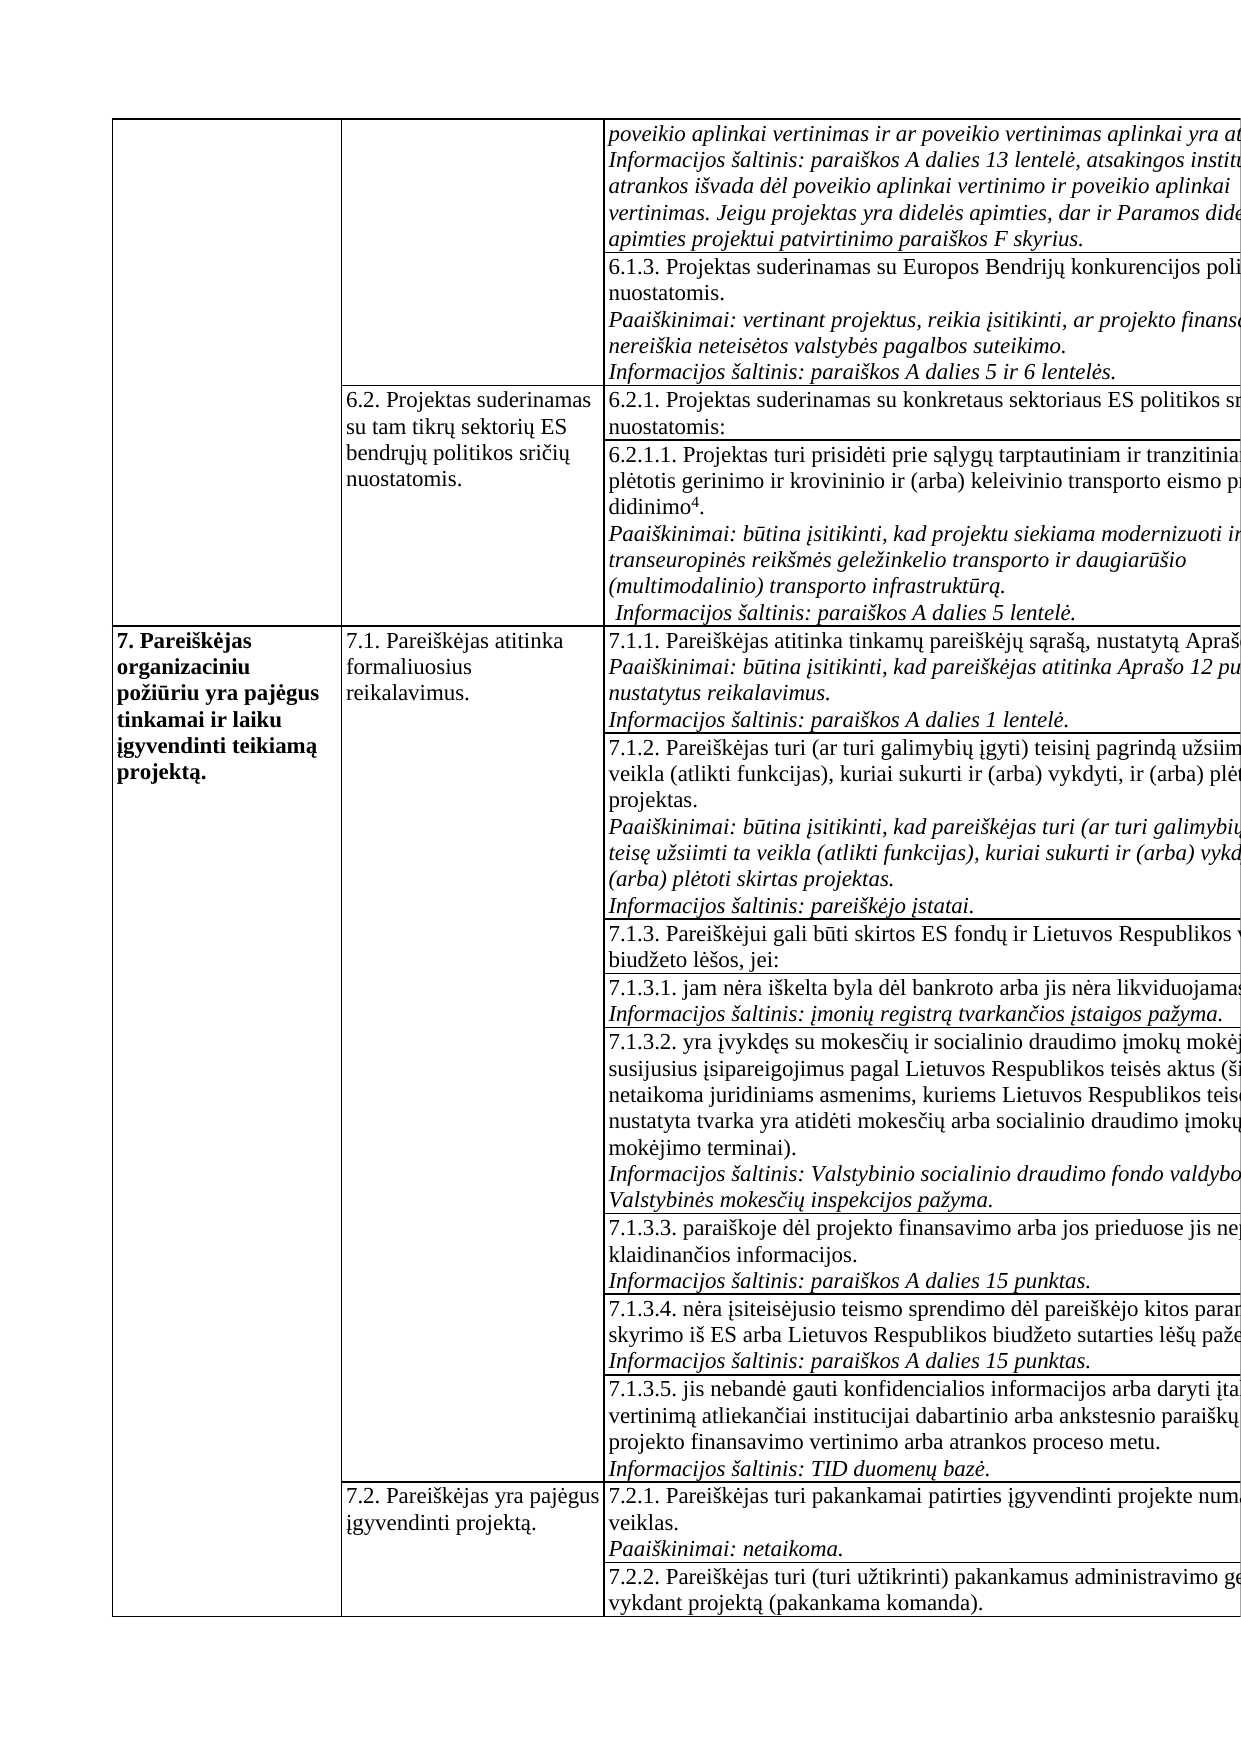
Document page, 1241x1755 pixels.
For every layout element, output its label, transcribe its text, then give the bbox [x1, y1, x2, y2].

table_cell [342, 120, 603, 385]
table_cell 7.1.3.3. paraiškoje dėl projekto finansavimo arba jos prieduose jis nepateikė klaidinančios informacijos. Informacijos šaltinis: paraiškos A dalies 15 punktas. [605, 1214, 1240, 1293]
table_cell 7.1.1. Pareiškėjas atitinka tinkamų pareiškėjų sąrašą, nustatytą Apraše. Paaiškinimai: būtina įsitikinti, kad pareiškėjas atitinka Aprašo 12 punkte nustatytus reikalavimus. Informacijos šaltinis: paraiškos A dalies 1 lentelė. [605, 627, 1240, 732]
table_cell 6.2.1. Projektas suderinamas su konkretaus sektoriaus ES politikos sričių nuostatomis: [605, 386, 1240, 439]
table_cell 7.2.2. Pareiškėjas turi (turi užtikrinti) pakankamus administravimo gebėjimus vykdant projektą (pakankama komanda). Paaiškinimai: pareiškėjas užtikrina būtinus gebėjimus administruoti projektą – suformuoja komandą, užtikrina reikiamos kompetencijos darbuotojų įtraukimą numato paslaugų įsigijimą ir pan. Informacijos šaltinis: pareiškėjo darbuotojų atsakingų už projekto įgyvendinimą (projekto vadovo ir projekto finansininko), gyvenimo aprašymai (CV). [605, 1563, 1240, 1616]
table_cell 7.1.3. Pareiškėjui gali būti skirtos ES fondų ir Lietuvos Respublikos valstybės biudžeto lėšos, jei: [605, 920, 1240, 972]
table_cell 7.1.2. Pareiškėjas turi (ar turi galimybių įgyti) teisinį pagrindą užsiimti ta veikla (atlikti funkcijas), kuriai sukurti ir (arba) vykdyti, ir (arba) plėtoti skirtas projektas. Paaiškinimai: būtina įsitikinti, kad pareiškėjas turi (ar turi galimybių įgyti) teisę užsiimti ta veikla (atlikti funkcijas), kuriai sukurti ir (arba) vykdyti, ir (arba) plėtoti skirtas projektas. Informacijos šaltinis: pareiškėjo įstatai. [605, 734, 1240, 918]
table_cell 7.2. Pareiškėjas yra pajėgus įgyvendinti projektą. [342, 1483, 603, 1616]
table_cell 7.1.3.4. nėra įsiteisėjusio teismo sprendimo dėl pareiškėjo kitos paramos skyrimo iš ES arba Lietuvos Respublikos biudžeto sutarties lėšų pažeidimo. Informacijos šaltinis: paraiškos A dalies 15 punktas. [605, 1295, 1240, 1374]
table_cell 7.1.3.1. jam nėra iškelta byla dėl bankroto arba jis nėra likviduojamas. Informacijos šaltinis: įmonių registrą tvarkančios įstaigos pažyma. [605, 974, 1240, 1027]
table_cell 7.2.1. Pareiškėjas turi pakankamai patirties įgyvendinti projekte numatytas veiklas. Paaiškinimai: netaikoma. [605, 1483, 1240, 1562]
table_cell 7.1.3.5. jis nebandė gauti konfidencialios informacijos arba daryti įtakos vertinimą atliekančiai institucijai dabartinio arba ankstesnio paraiškų dėl projekto finansavimo vertinimo arba atrankos proceso metu. Informacijos šaltinis: TID duomenų bazė. [605, 1376, 1240, 1481]
table_cell 6.2. Projektas suderinamas su tam tikrų sektorių ES bendrųjų politikos sričių nuostatomis. [342, 386, 603, 625]
table_cell 7. Pareiškėjas organizaciniu požiūriu yra pajėgus tinkamai ir laiku įgyvendinti teikiamą projektą. [113, 627, 341, 1616]
table_cell 6.2.1.1. Projektas turi prisidėti prie sąlygų tarptautiniam ir tranzitiniam eismui plėtotis gerinimo ir krovininio ir (arba) keleivinio transporto eismo pralaidumo didinimo4. Paaiškinimai: būtina įsitikinti, kad projektu siekiama modernizuoti ir plėtoti transeuropinės reikšmės geležinkelio transporto ir daugiarūšio (multimodalinio) transporto infrastruktūrą. Informacijos šaltinis: paraiškos A dalies 5 lentelė. [605, 441, 1240, 625]
table_cell [113, 120, 341, 625]
table_cell 7.1. Pareiškėjas atitinka formaliuosius reikalavimus. [342, 627, 603, 1481]
table_cell 6.1.2. Projektas suderinamas su Europos Bendrijų aplinkosaugos politikos nuostatomis. Paaiškinimai: būtina įvertinti, ar, atsižvelgiant į projekto veiklas, būtinas poveikio aplinkai vertinimas ir ar poveikio vertinimas aplinkai yra atliktas. Informacijos šaltinis: paraiškos A dalies 13 lentelė, atsakingos institucijos atrankos išvada dėl poveikio aplinkai vertinimo ir poveikio aplinkai vertinimas. Jeigu projektas yra didelės apimties, dar ir Paramos didelės apimties projektui patvirtinimo paraiškos F skyrius. [605, 120, 1240, 251]
table_cell 6.1.3. Projektas suderinamas su Europos Bendrijų konkurencijos politikos nuostatomis. Paaiškinimai: vertinant projektus, reikia įsitikinti, ar projekto finansavimas nereiškia neteisėtos valstybės pagalbos suteikimo. Informacijos šaltinis: paraiškos A dalies 5 ir 6 lentelės. [605, 253, 1240, 385]
table_cell 7.1.3.2. yra įvykdęs su mokesčių ir socialinio draudimo įmokų mokėjimu susijusius įsipareigojimus pagal Lietuvos Respublikos teisės aktus (ši nuostata netaikoma juridiniams asmenims, kuriems Lietuvos Respublikos teisės aktų nustatyta tvarka yra atidėti mokesčių arba socialinio draudimo įmokų mokėjimo terminai). Informacijos šaltinis: Valstybinio socialinio draudimo fondo valdybos ir Valstybinės mokesčių inspekcijos pažyma. [605, 1028, 1240, 1213]
